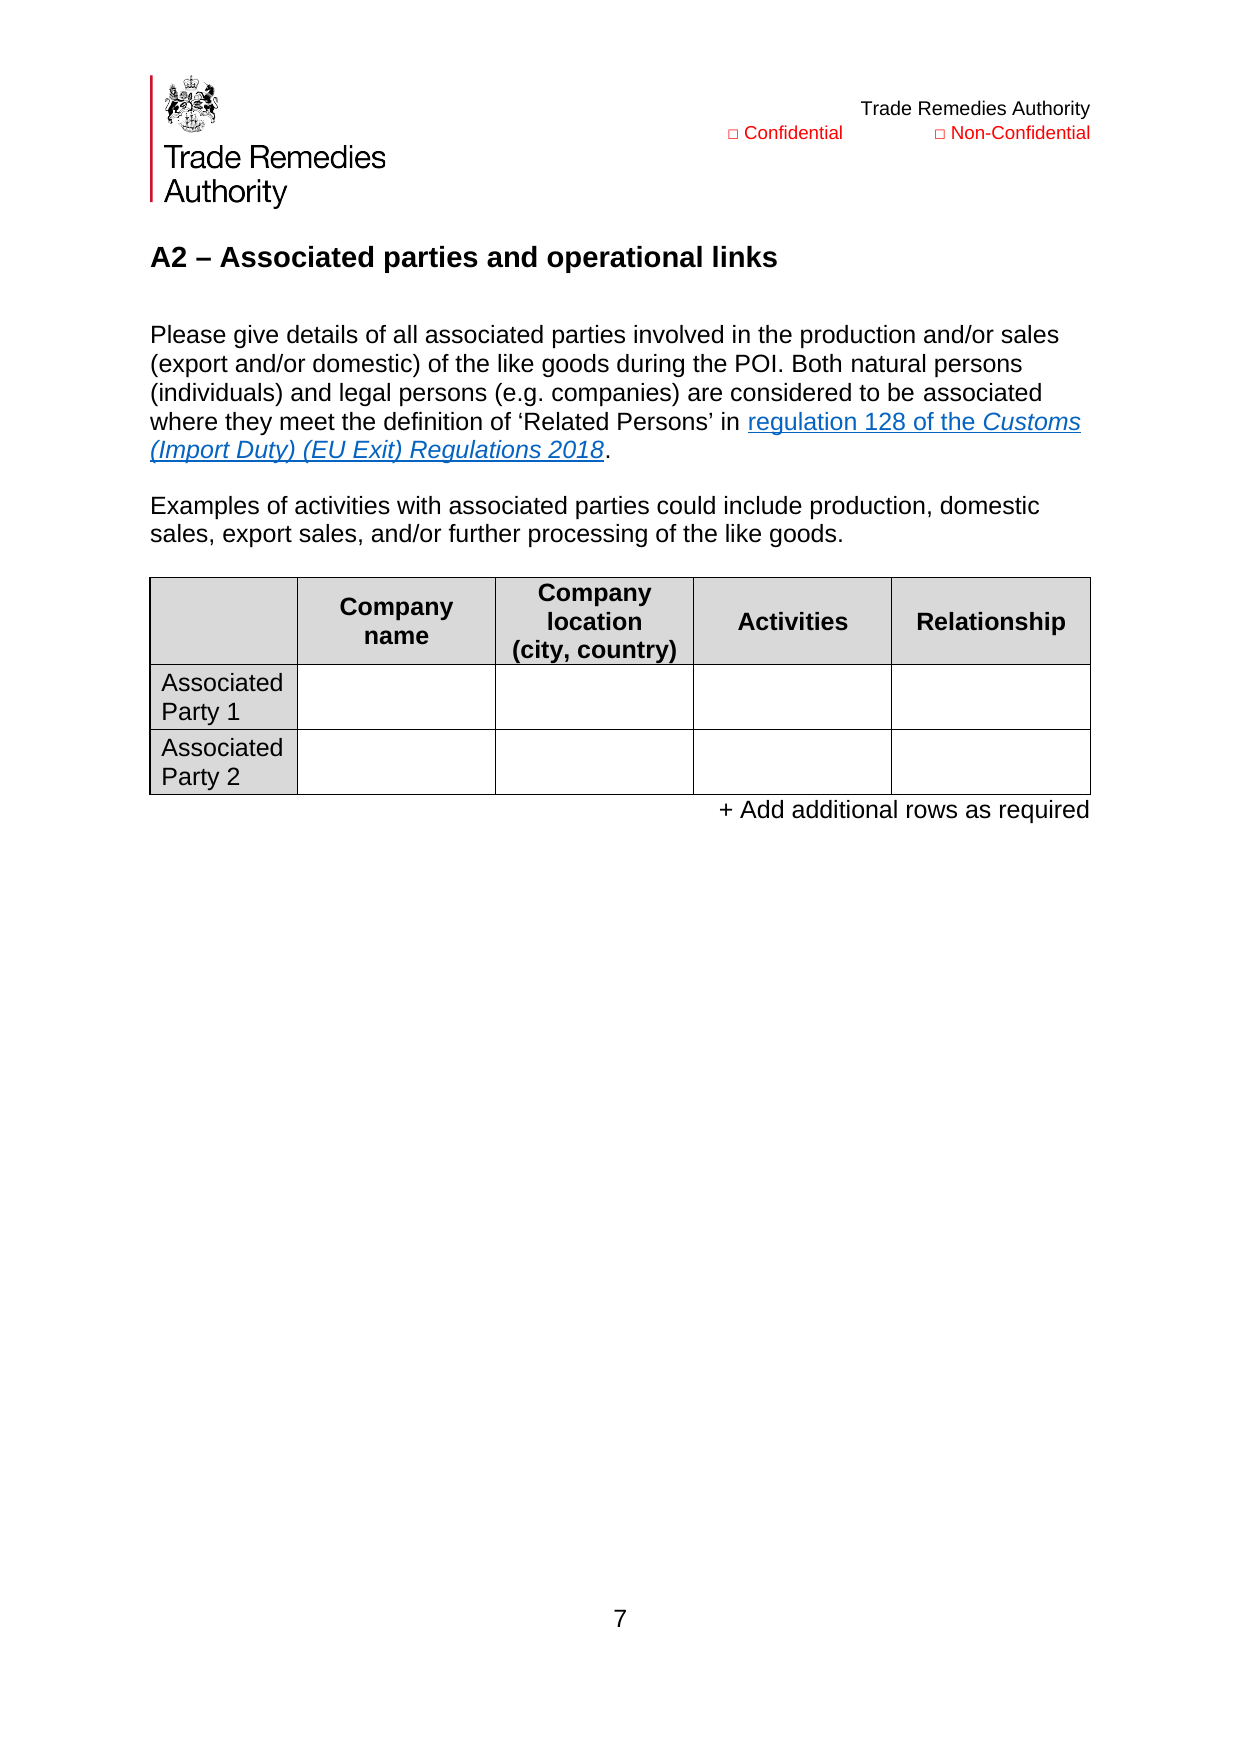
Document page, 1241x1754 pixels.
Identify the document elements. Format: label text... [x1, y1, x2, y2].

table_header Relationship [892, 578, 1090, 664]
table_cell [298, 665, 495, 729]
table_header [151, 578, 297, 664]
table_cell Associated Party 1 [151, 665, 297, 729]
table_header Company name [298, 578, 495, 664]
table_cell [298, 730, 495, 794]
table_cell [496, 665, 693, 729]
subtitle A2 – Associated parties and operational links [150, 239, 1090, 273]
table_header Company location (city, country) [496, 578, 693, 664]
table_cell [892, 730, 1090, 794]
text Please give details of all associated parties involved in the production and/or sales (export and/or domestic) of the like goods during the POI. Both natural persons (individuals) and legal persons (e.g. companies) are considered to be associated where they meet the definition of ‘Related Persons’ in regulation 128 of the Customs (Import Duty) (EU Exit) Regulations 2018. [150, 321, 1090, 464]
table_cell Associated Party 2 [151, 730, 297, 794]
text + Add additional rows as required [150, 795, 1090, 824]
table_cell [892, 665, 1090, 729]
table_cell [694, 665, 891, 729]
table_cell [694, 730, 891, 794]
table_header Activities [694, 578, 891, 664]
table_cell [496, 730, 693, 794]
text Examples of activities with associated parties could include production, domestic sales, export sales, and/or further processing of the like goods. [150, 491, 1090, 548]
